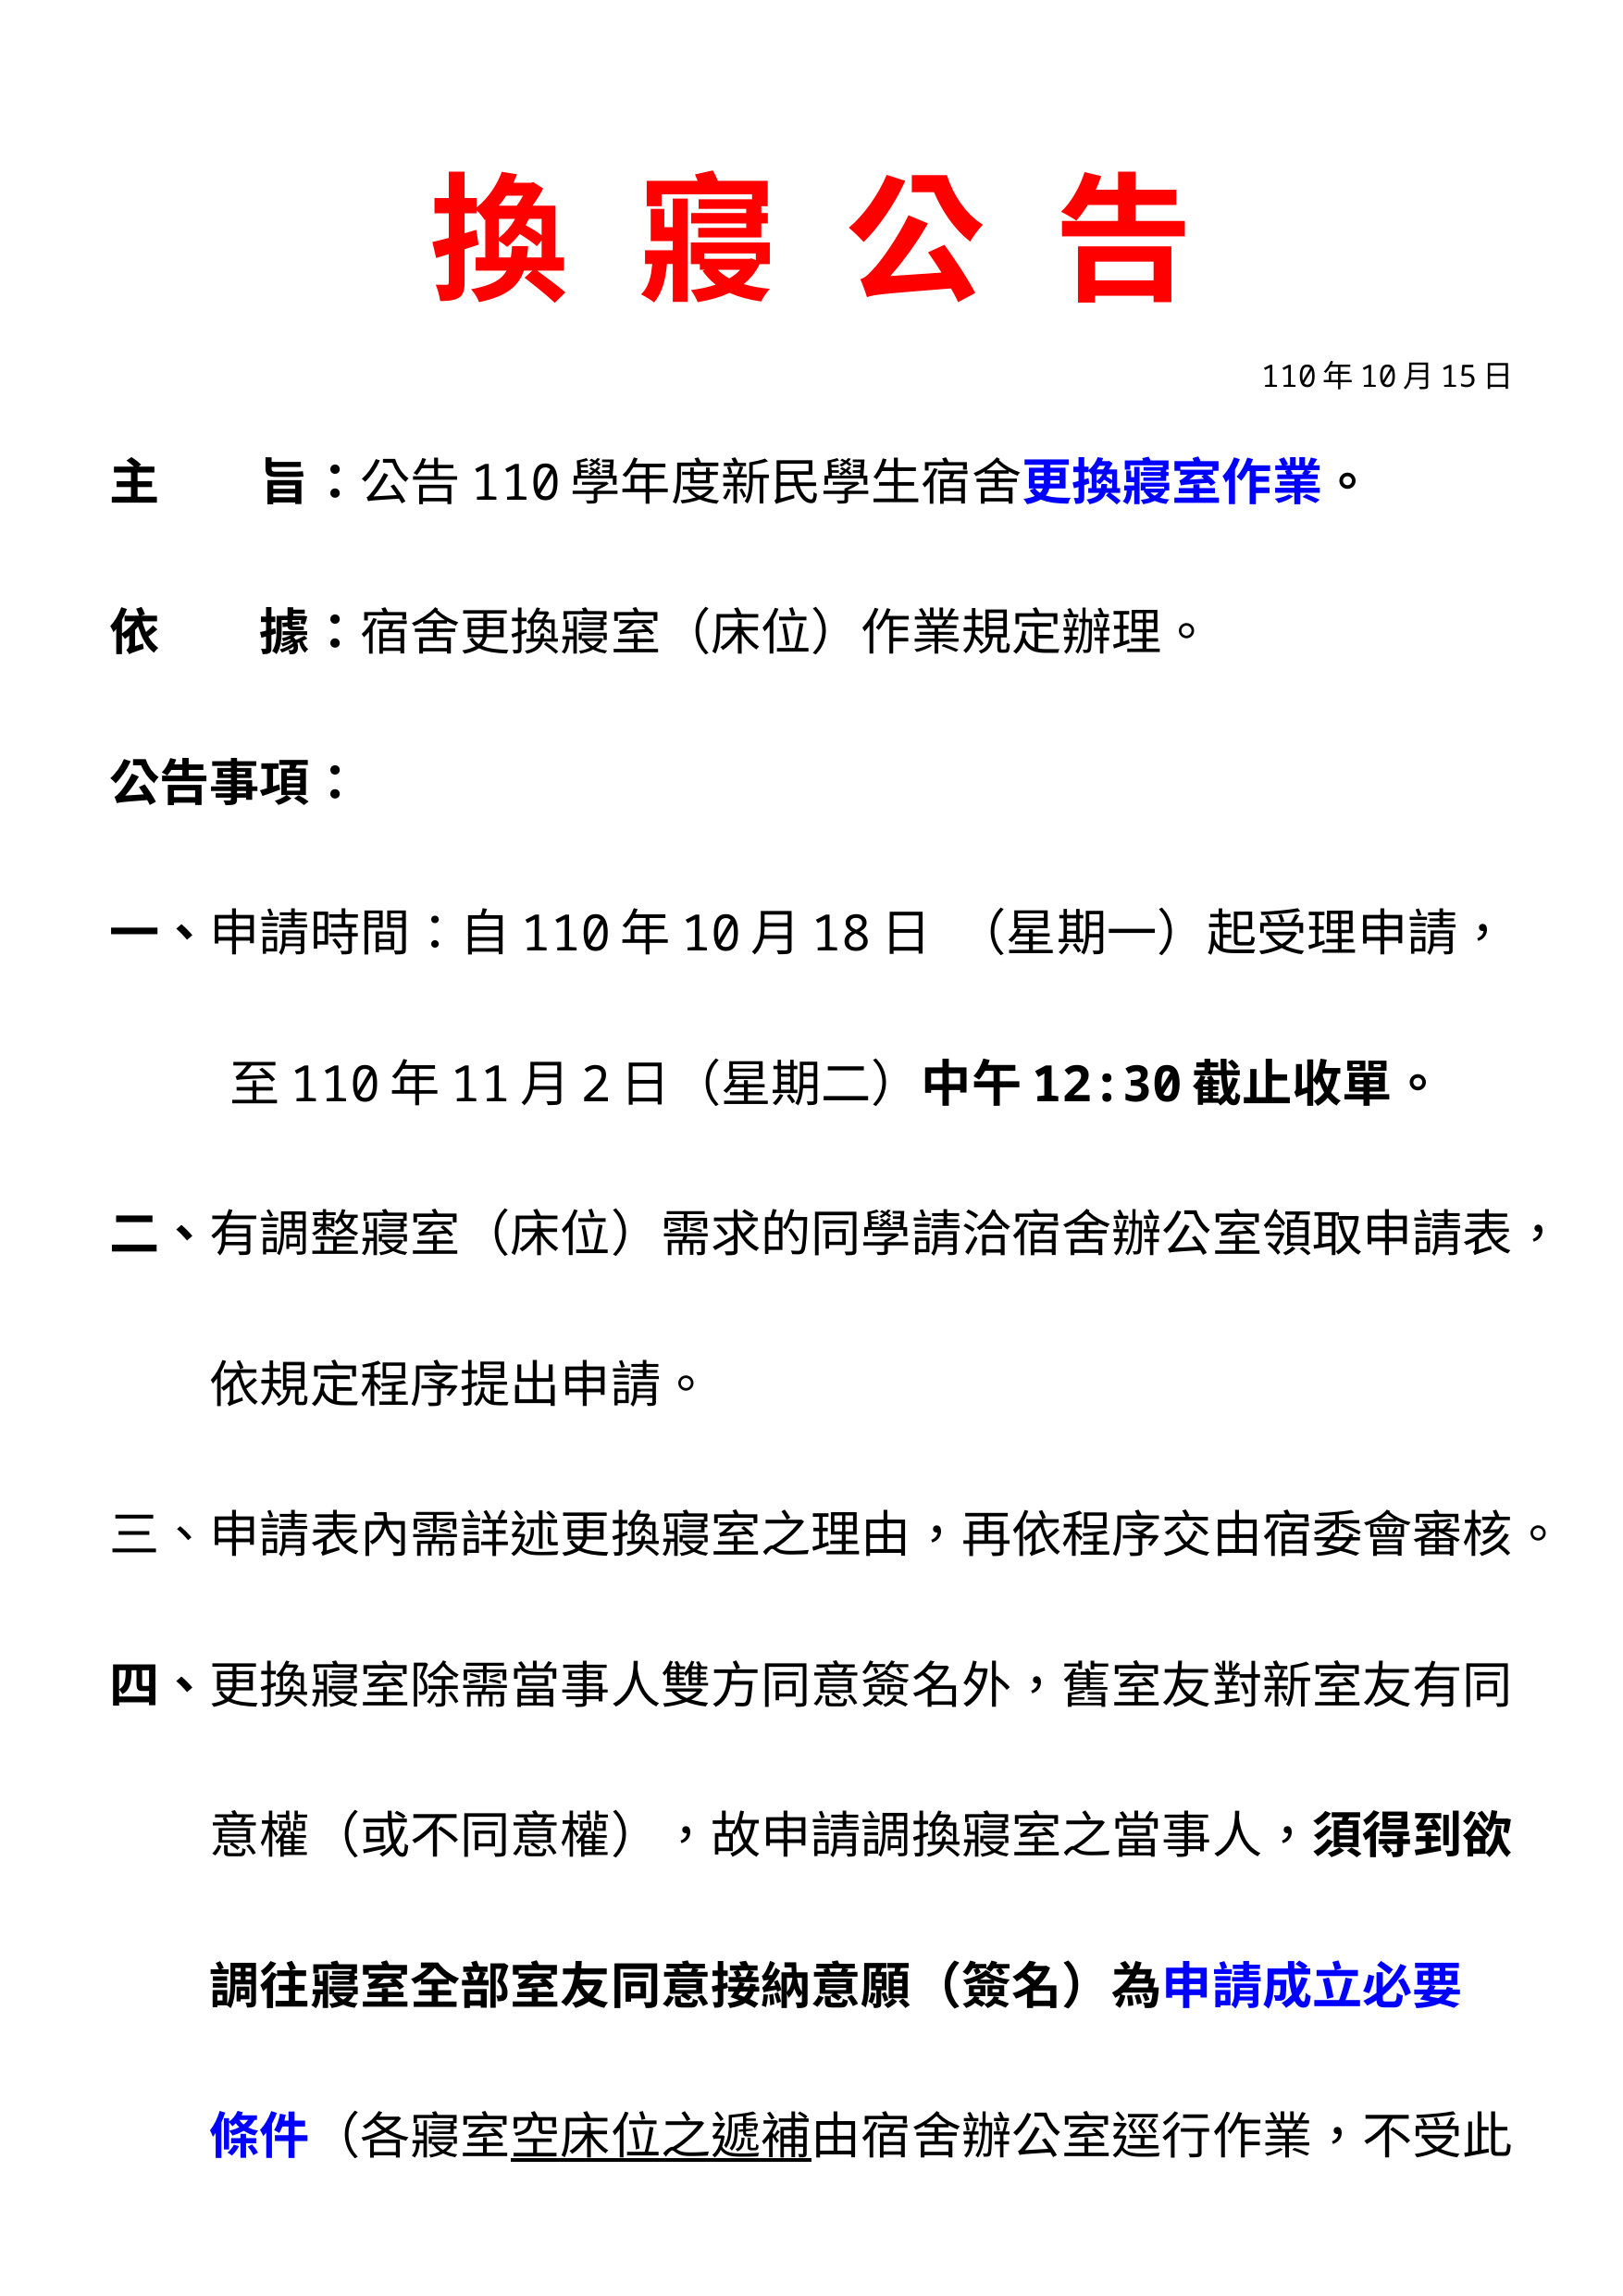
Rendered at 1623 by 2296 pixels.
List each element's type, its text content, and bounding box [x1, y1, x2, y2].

text 條件（各寢室空床位之遞補由宿舍辦公室逕行作業，不受此 [109, 2065, 1514, 2180]
text 調往寢室全部室友同意接納意願（簽名）為申請成立必要 [109, 1915, 1514, 2030]
text 一、申請時間：自110年10月18日 （星期一）起受理申請， [109, 862, 1514, 977]
text 換 寢 公 告 [109, 104, 1514, 335]
text 四、更換寢室除需當事人雙方同意簽名外，舊室友對新室友有同 [109, 1614, 1514, 1730]
text 至110年11月2日（星期二）中午12:30截止收單。 [109, 1012, 1514, 1128]
text 110年10月15日 [109, 335, 1514, 393]
text 依規定程序提出申請。 [109, 1313, 1514, 1429]
text 意權（或不同意權），故申請調換寢室之當事人，須得到欲 [109, 1764, 1514, 1880]
text 公告事項： [109, 712, 1514, 827]
text 二、有調整寢室（床位）需求的同學請洽宿舍辦公室領取申請表， [109, 1162, 1514, 1278]
text 三、申請表內需詳述更換寢室之理由，再依程序交由宿委會審核。 [109, 1463, 1514, 1579]
text 主 旨：公告110學年度新民學生宿舍更換寢室作業。 [109, 411, 1514, 527]
text 依 據：宿舍更換寢室（床位）作業規定辦理。 [109, 561, 1514, 676]
